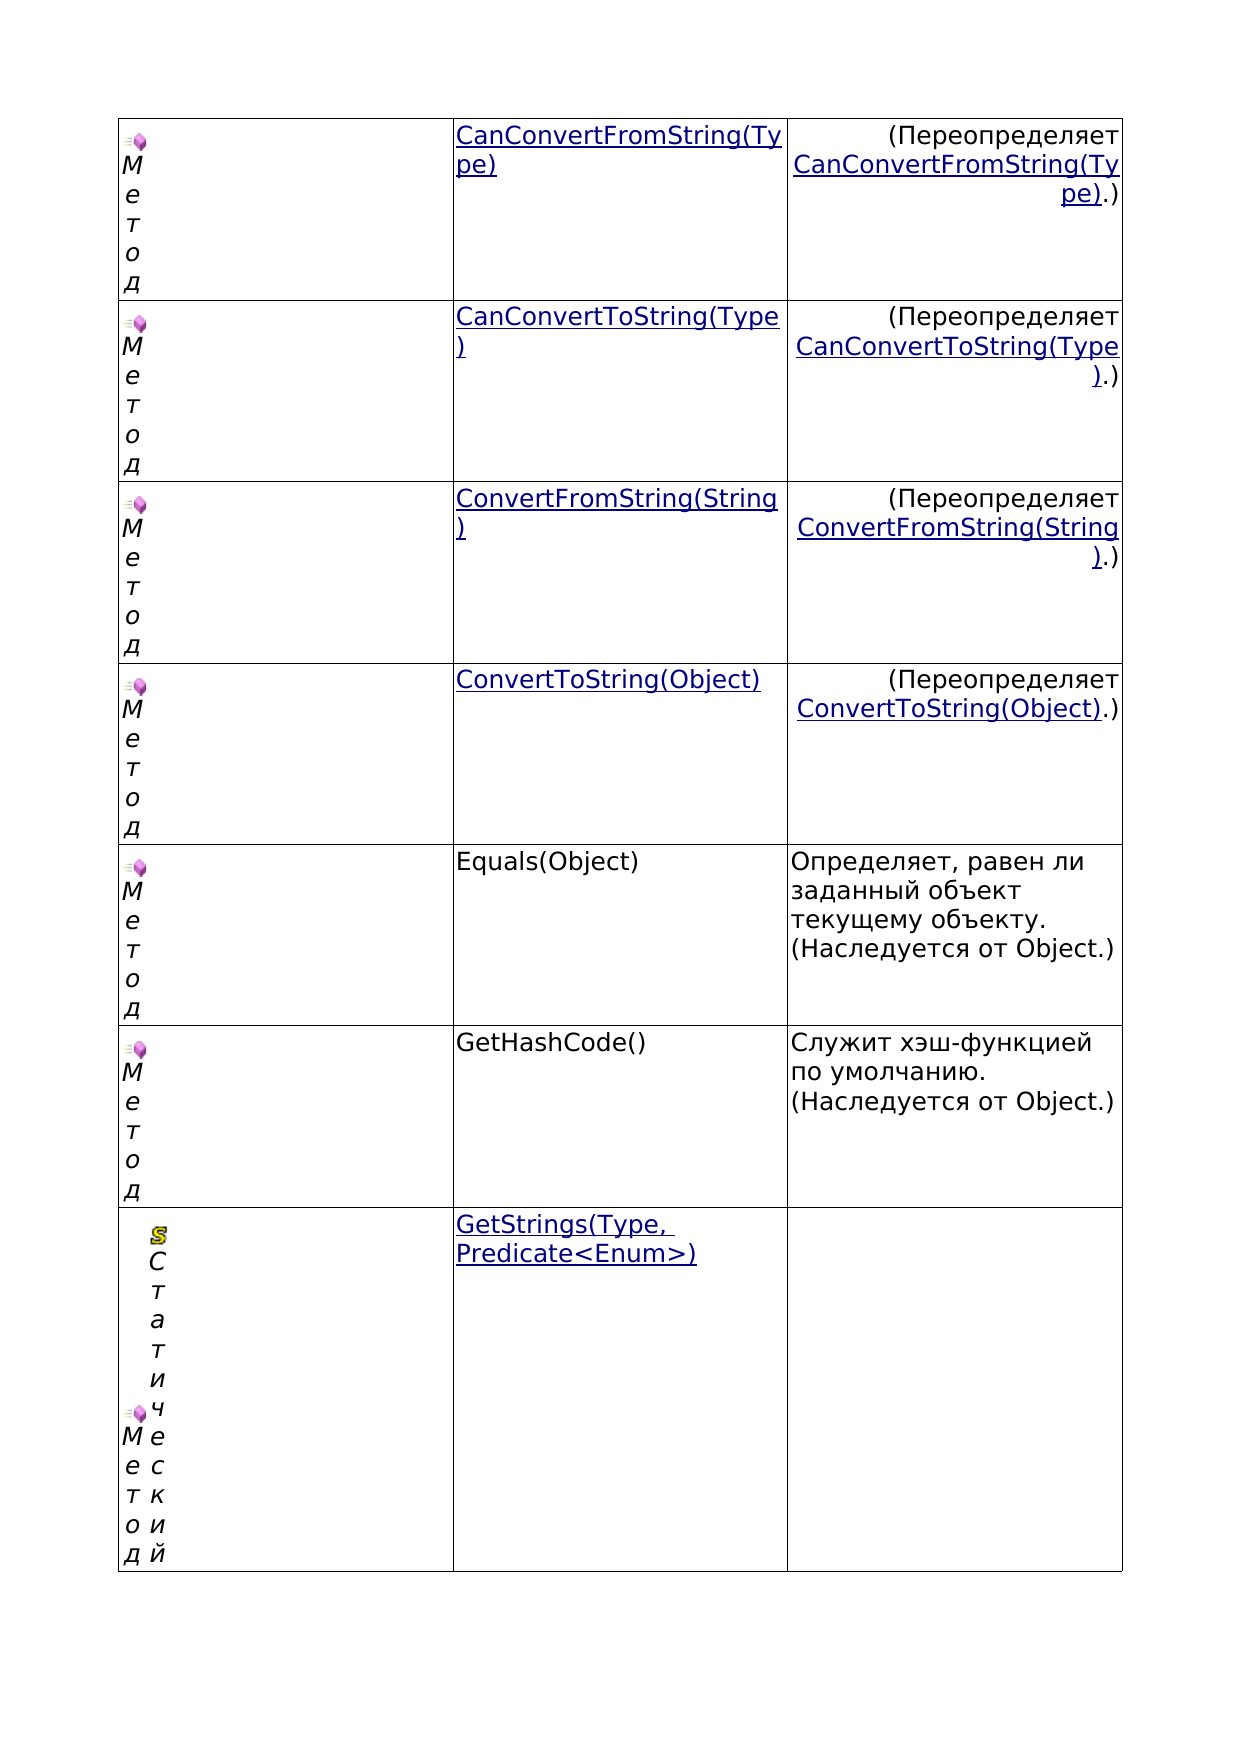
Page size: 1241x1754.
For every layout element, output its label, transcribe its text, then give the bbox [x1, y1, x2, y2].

table_cell Equals(Object) [454, 845, 787, 1025]
table_cell [119, 1026, 453, 1207]
picture [146, 1222, 172, 1248]
table_cell CanConvertToString(Type) [454, 301, 787, 481]
table_cell Служит хэш-функцией по умолчанию. (Наследуется от Object.) [788, 1026, 1122, 1207]
picture [121, 1041, 147, 1059]
table_cell [119, 119, 453, 299]
table_cell Определяет, равен ли заданный объект текущему объекту. (Наследуется от Object.) [788, 845, 1122, 1025]
table_cell ConvertFromString(String) [454, 482, 787, 662]
table_cell (Переопределяет CanConvertFromString(Type).) [788, 119, 1122, 299]
table_cell (Переопределяет ConvertFromString(String).) [788, 482, 1122, 662]
picture [121, 315, 147, 333]
picture [121, 496, 147, 514]
table_cell [119, 301, 453, 481]
picture [121, 1405, 146, 1423]
table_cell GetStrings(Type, Predicate<Enum>) [454, 1208, 787, 1571]
table_cell [788, 1208, 1122, 1571]
table_cell (Переопределяет CanConvertToString(Type).) [788, 301, 1122, 481]
table_cell [119, 1208, 453, 1571]
table_cell (Переопределяет ConvertToString(Object).) [788, 664, 1122, 844]
picture [121, 678, 147, 696]
picture [121, 133, 147, 151]
table_cell ConvertToString(Object) [454, 664, 787, 844]
picture [121, 859, 147, 877]
table_cell [119, 845, 453, 1025]
table_cell [119, 664, 453, 844]
table_cell [119, 482, 453, 662]
table_cell GetHashCode() [454, 1026, 787, 1207]
table_cell CanConvertFromString(Type) [454, 119, 787, 299]
